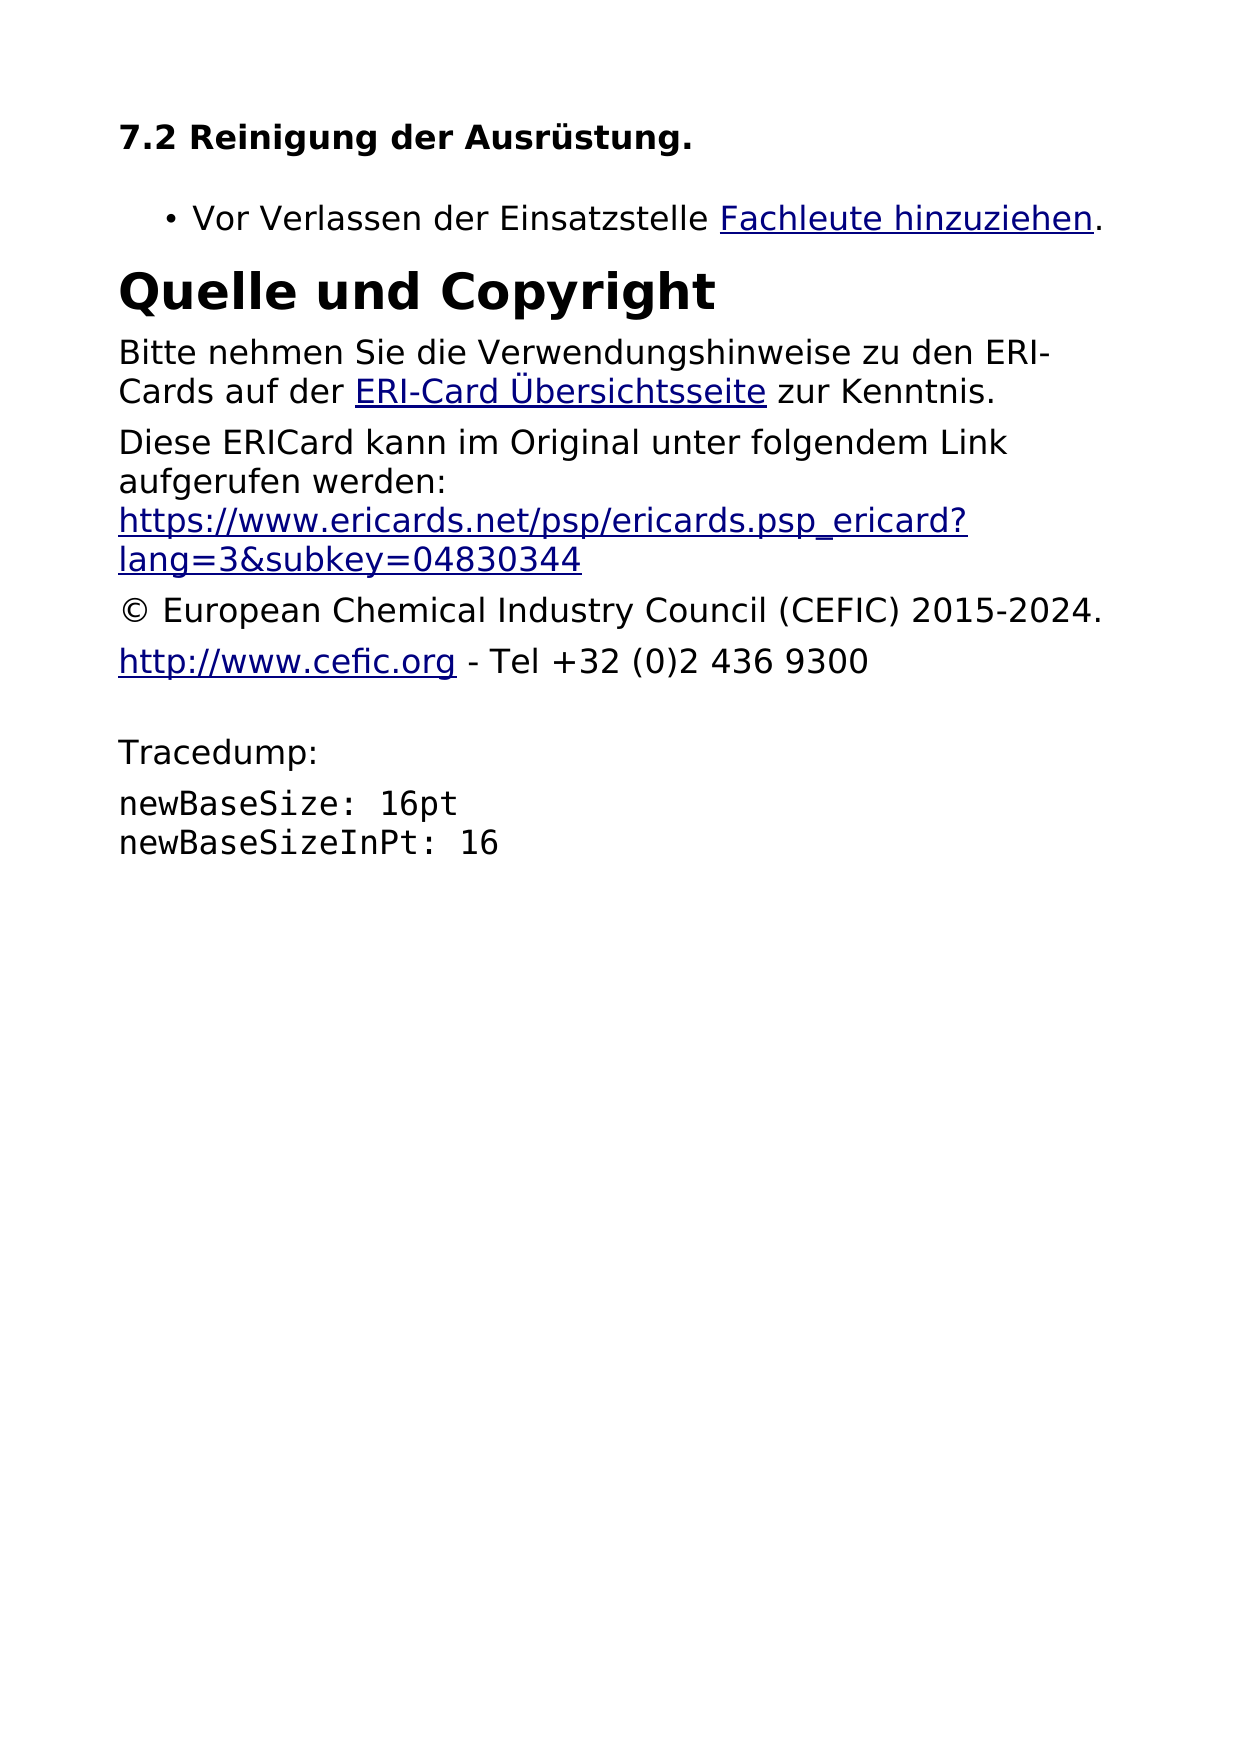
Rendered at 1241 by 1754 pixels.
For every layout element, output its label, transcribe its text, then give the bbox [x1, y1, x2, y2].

text Diese ERICard kann im Original unter folgendem Link aufgerufen werden: https://www.ericards.net/psp/ericards.psp_ericard?lang=3&subkey=04830344 [118, 424, 1122, 579]
subtitle 7.2 Reinigung der Ausrüstung. [118, 118, 1122, 157]
text http://www.cefic.org - Tel +32 (0)2 436 9300 [118, 643, 1122, 682]
text © European Chemical Industry Council (CEFIC) 2015-2024. [118, 592, 1122, 631]
list Vor Verlassen der Einsatzstelle Fachleute hinzuziehen. [177, 199, 1122, 238]
text Bitte nehmen Sie die Verwendungshinweise zu den ERI-Cards auf der ERI-Card Übersichtsseite zur Kenntnis. [118, 333, 1122, 411]
text Tracedump: [118, 694, 1122, 772]
text newBaseSize: 16pt newBaseSizeInPt: 16 [118, 784, 1122, 862]
subtitle Quelle und Copyright [118, 263, 1122, 321]
